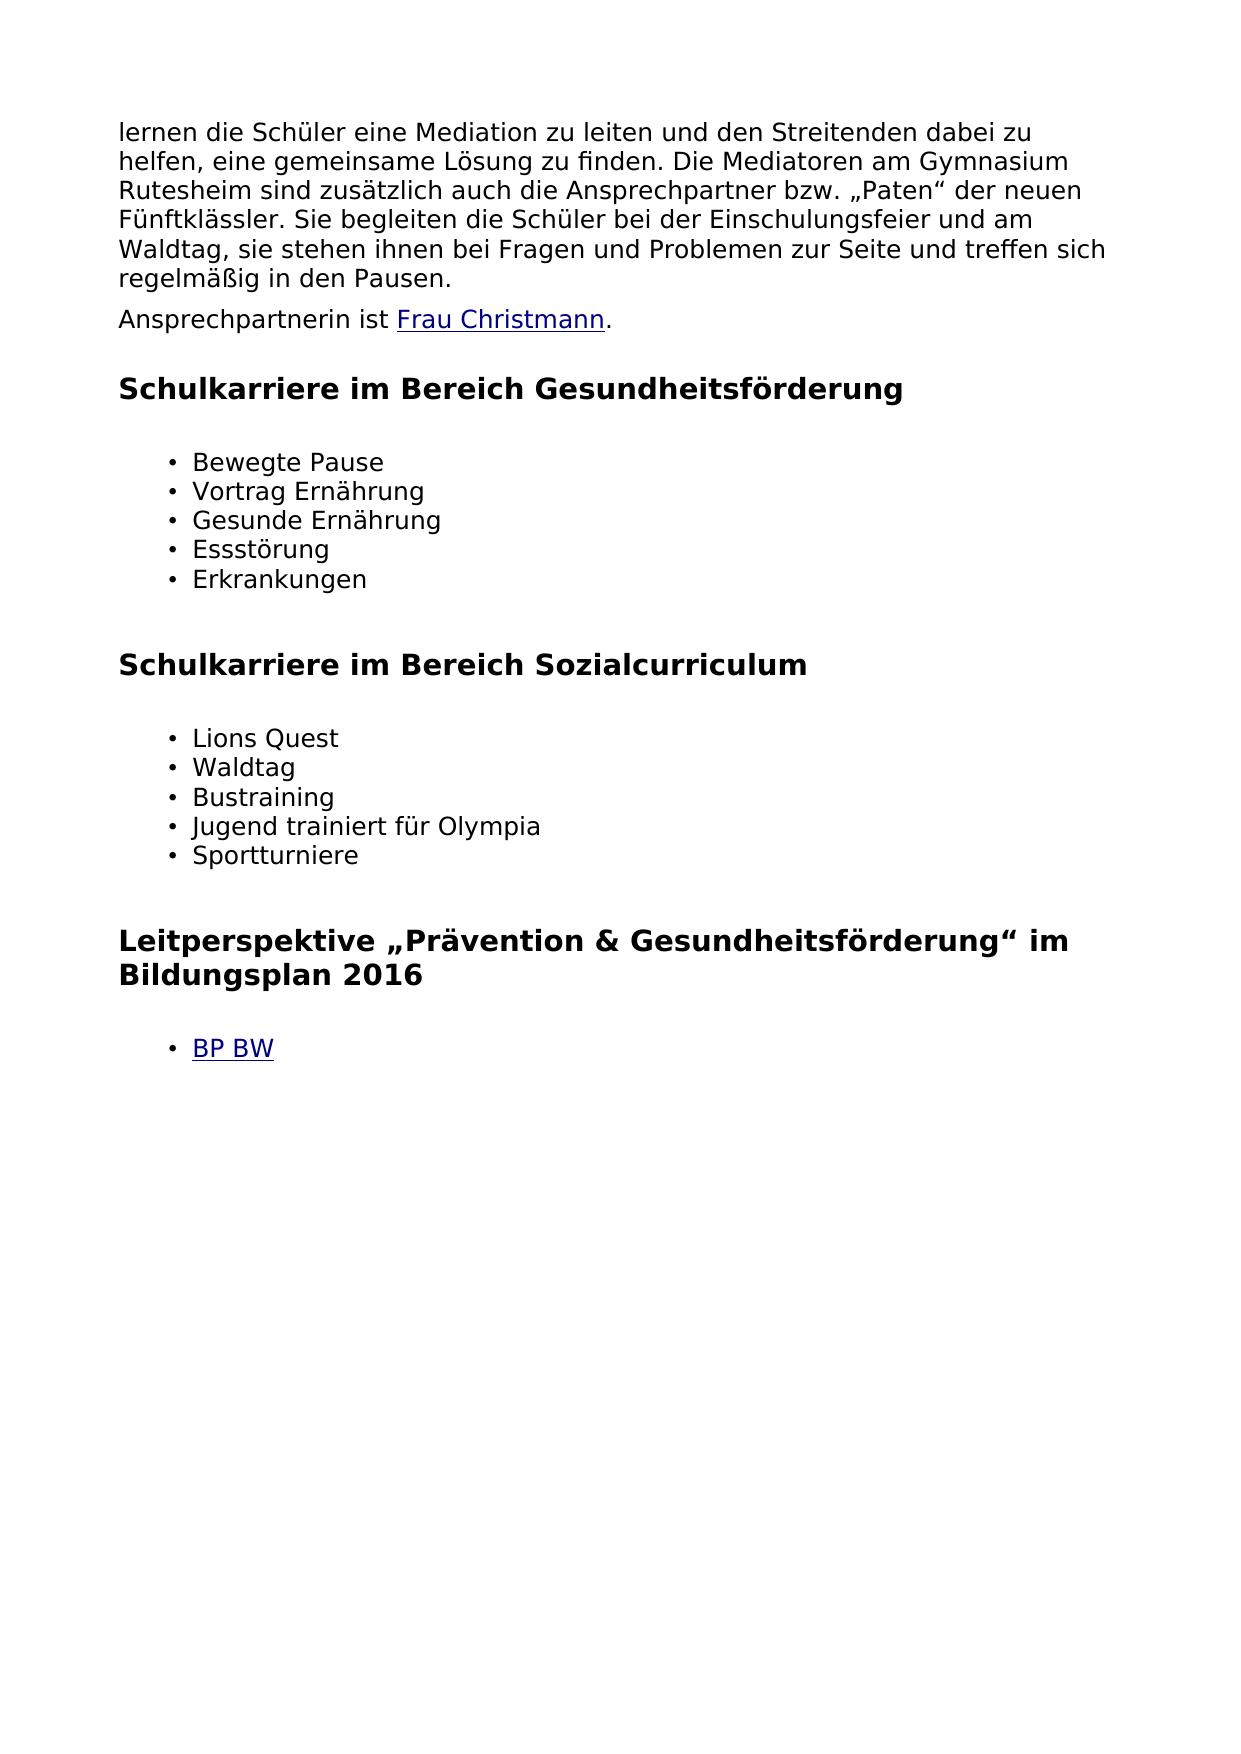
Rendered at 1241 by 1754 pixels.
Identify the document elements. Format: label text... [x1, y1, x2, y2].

list BP BW [177, 1035, 1122, 1064]
list Erkrankungen [177, 565, 1122, 594]
subtitle Schulkarriere im Bereich Gesundheitsförderung [118, 372, 1122, 406]
list Bewegte Pause [177, 448, 1122, 477]
list Waldtag [177, 754, 1122, 783]
list Lions Quest [177, 724, 1122, 754]
text lernen die Schüler eine Mediation zu leiten und den Streitenden dabei zu helfen, eine gemeinsame Lösung zu finden. Die Mediatoren am Gymnasium Rutesheim sind zusätzlich auch die Ansprechpartner bzw. „Paten“ der neuen Fünftklässler. Sie begleiten die Schüler bei der Einschulungsfeier und am Waldtag, sie stehen ihnen bei Fragen und Problemen zur Seite und treffen sich regelmäßig in den Pausen. [118, 118, 1122, 293]
list Gesunde Ernährung [177, 507, 1122, 536]
list Essstörung [177, 536, 1122, 565]
subtitle Leitperspektive „Prävention & Gesundheitsförderung“ im Bildungsplan 2016 [118, 925, 1122, 993]
subtitle Schulkarriere im Bereich Sozialcurriculum [118, 648, 1122, 682]
text Ansprechpartnerin ist Frau Christmann. [118, 306, 1122, 335]
list Bustraining [177, 783, 1122, 812]
list Jugend trainiert für Olympia [177, 812, 1122, 841]
list Sportturniere [177, 841, 1122, 870]
list Vortrag Ernährung [177, 477, 1122, 507]
